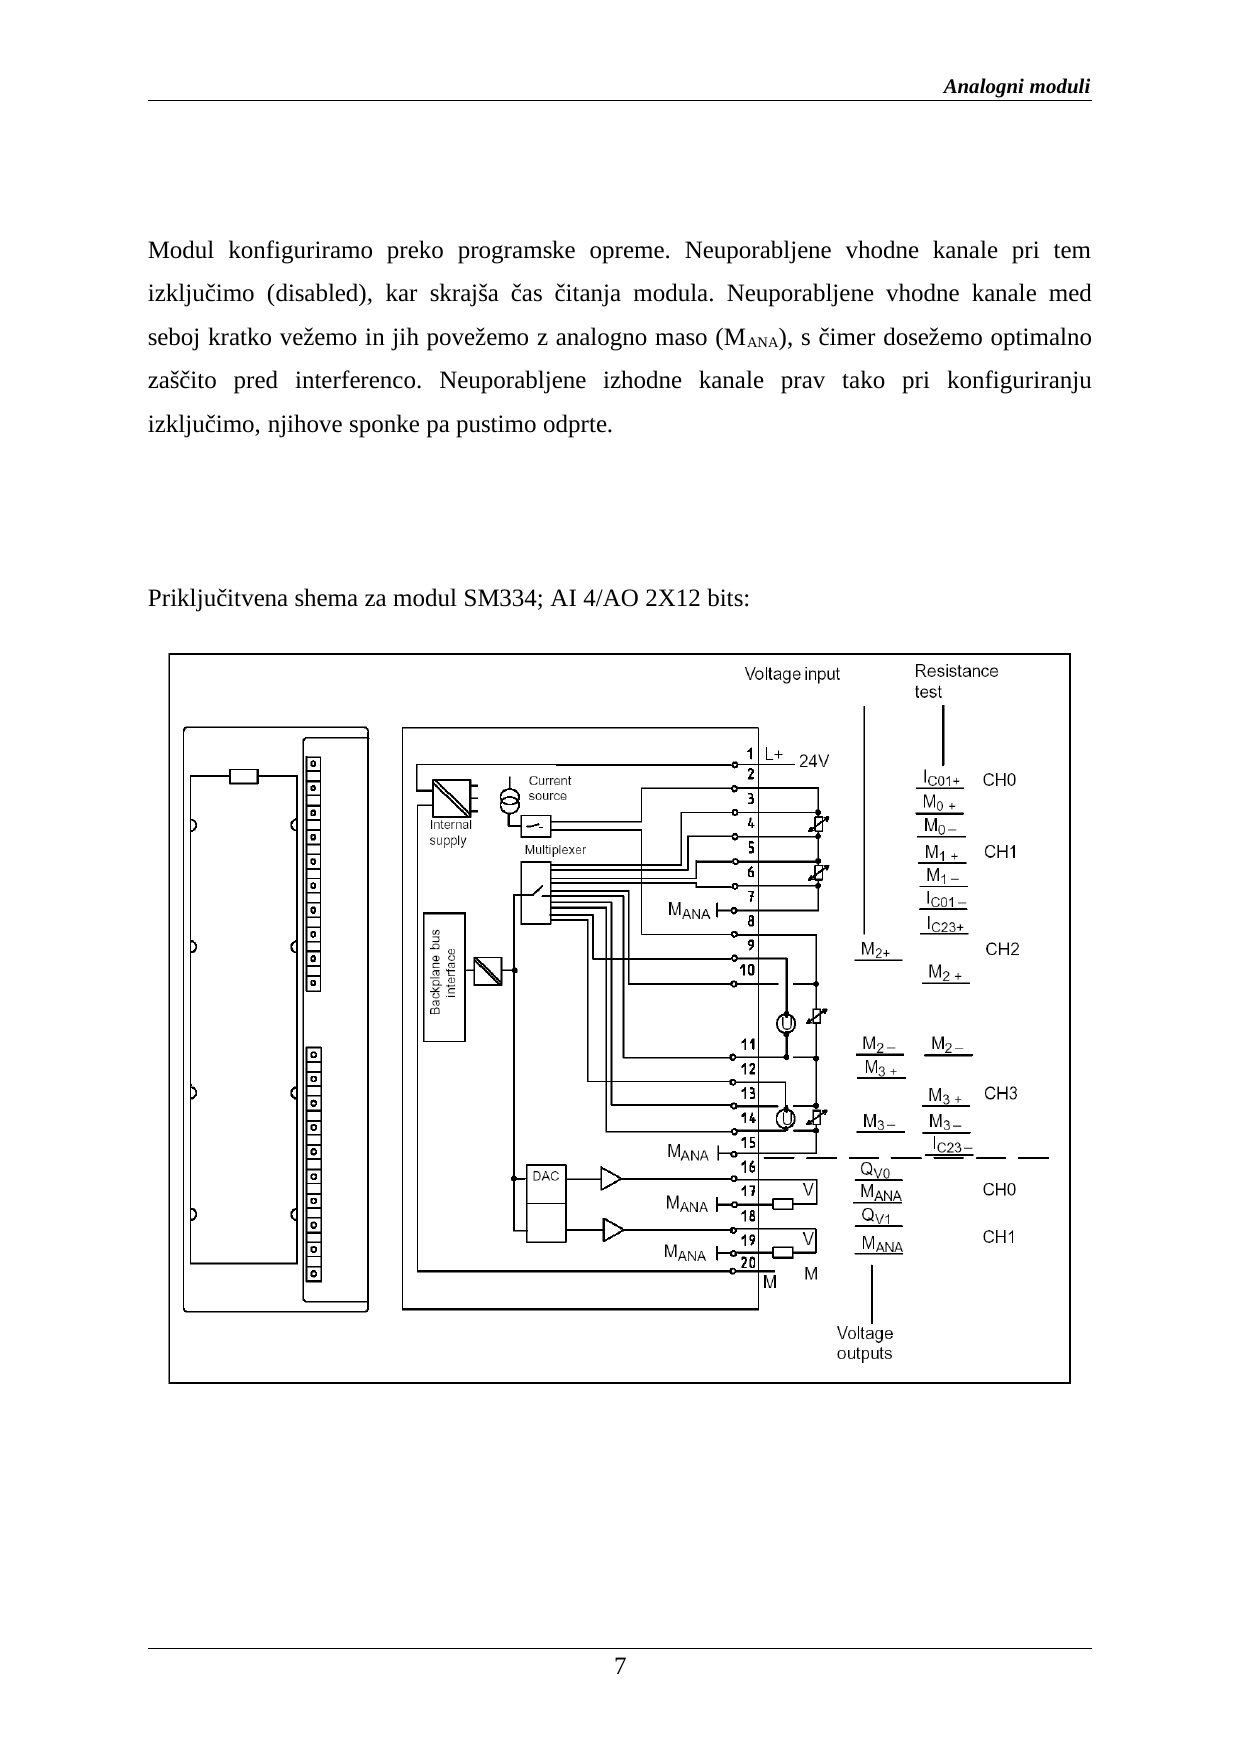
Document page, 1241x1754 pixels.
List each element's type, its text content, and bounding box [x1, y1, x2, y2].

text Modul konfiguriramo preko programske opreme. Neuporabljene vhodne kanale pri tem izključimo (disabled), kar skrajša čas čitanja modula. Neuporabljene vhodne kanale med seboj kratko vežemo in jih povežemo z analogno maso (MANA), s čimer dosežemo optimalno zaščito pred interferenco. Neuporabljene izhodne kanale prav tako pri konfiguriranju izključimo, njihove sponke pa pustimo odprte. [148, 235, 1092, 438]
picture [164, 650, 1076, 1389]
text Priključitvena shema za modul SM334; AI 4/AO 2X12 bits: [148, 583, 1092, 612]
